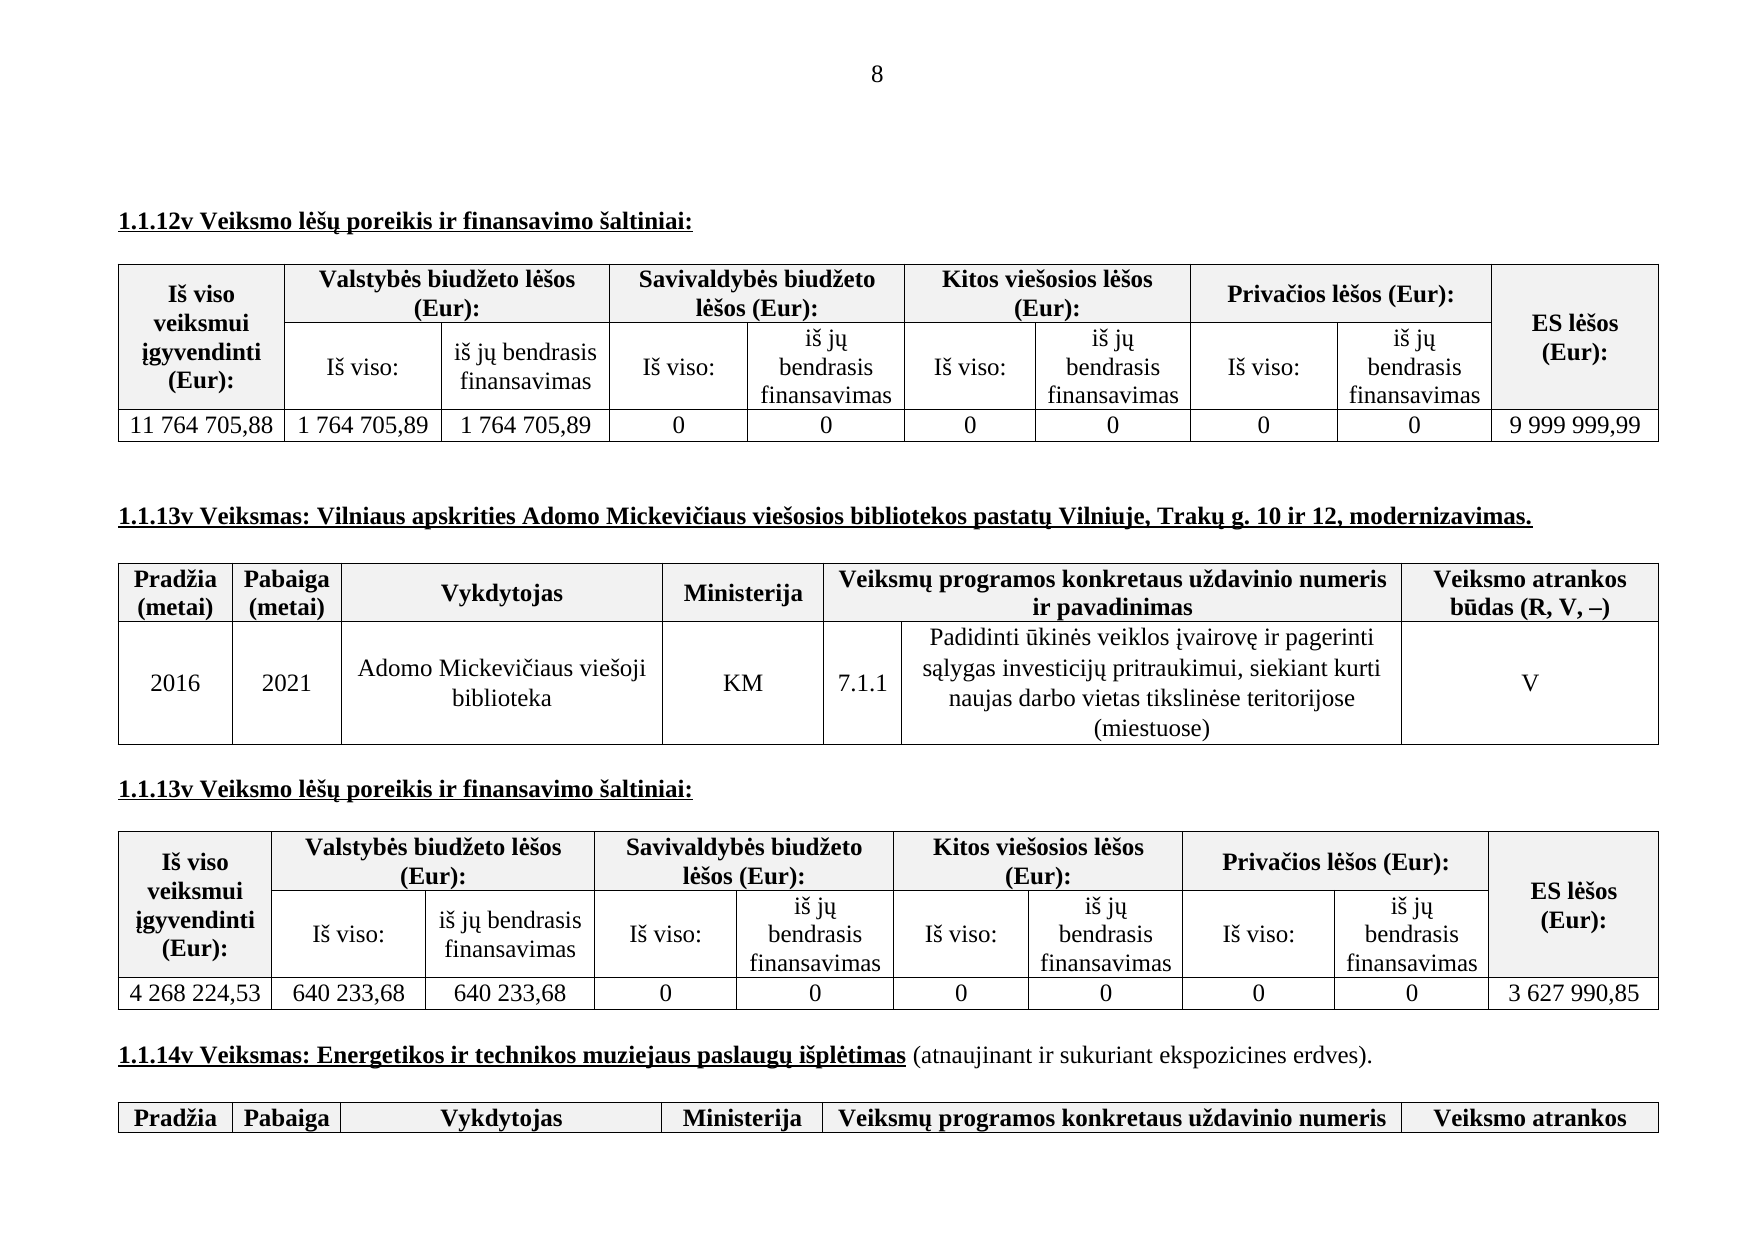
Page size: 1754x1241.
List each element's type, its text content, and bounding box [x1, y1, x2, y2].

table_cell 11 764 705,88 [119, 410, 284, 441]
table_header Veiksmų programos konkretaus uždavinio numeris [823, 1103, 1401, 1132]
table_cell Iš viso: [272, 891, 425, 977]
table_cell 9 999 999,99 [1492, 410, 1658, 441]
table_header ES lėšos (Eur): [1492, 265, 1658, 409]
table_cell Iš viso: [1191, 323, 1337, 409]
table_header Ministerija [662, 1103, 822, 1132]
table_cell 7.1.1 [824, 622, 901, 744]
table_cell iš jų bendrasis finansavimas [426, 891, 594, 977]
table_header Pabaiga (metai) [233, 564, 341, 621]
table_cell V [1402, 622, 1658, 744]
table_cell iš jų bendrasis finansavimas [1036, 323, 1190, 409]
table_cell Iš viso: [1183, 891, 1334, 977]
table_cell iš jų bendrasis finansavimas [1029, 891, 1182, 977]
table_cell 0 [595, 978, 736, 1008]
table_cell 0 [905, 410, 1035, 441]
table_header Privačios lėšos (Eur): [1183, 832, 1488, 890]
table_header Vykdytojas [341, 1103, 661, 1132]
table_header Pradžia (metai) [119, 564, 232, 621]
table_cell iš jų bendrasis finansavimas [748, 323, 904, 409]
table_header Ministerija [663, 564, 823, 621]
table_cell 1 764 705,89 [442, 410, 609, 441]
table_cell 0 [737, 978, 893, 1008]
table_header Pradžia [119, 1103, 232, 1132]
table_cell Iš viso: [894, 891, 1028, 977]
table_header Kitos viešosios lėšos (Eur): [894, 832, 1182, 890]
table_cell 4 268 224,53 [119, 978, 271, 1008]
table_cell 0 [894, 978, 1028, 1008]
text 1.1.12v Veiksmo lėšų poreikis ir finansavimo šaltiniai: [118, 206, 1636, 235]
table_cell 0 [1191, 410, 1337, 441]
table_cell 0 [1338, 410, 1491, 441]
table_cell Iš viso: [905, 323, 1035, 409]
table_cell KM [663, 622, 823, 744]
table_cell Iš viso: [285, 323, 441, 409]
table_cell iš jų bendrasis finansavimas [442, 323, 609, 409]
table_cell 3 627 990,85 [1489, 978, 1658, 1008]
table_header ES lėšos (Eur): [1489, 832, 1658, 977]
table_header Veiksmų programos konkretaus uždavinio numeris ir pavadinimas [824, 564, 1401, 621]
table_cell iš jų bendrasis finansavimas [1335, 891, 1488, 977]
table_cell 0 [1335, 978, 1488, 1008]
table_cell 0 [1183, 978, 1334, 1008]
table_cell 2021 [233, 622, 341, 744]
table_cell 640 233,68 [272, 978, 425, 1008]
table_cell 0 [748, 410, 904, 441]
table_header Iš viso veiksmui įgyvendinti (Eur): [119, 265, 284, 409]
table_header Valstybės biudžeto lėšos (Eur): [272, 832, 594, 890]
text 1.1.13v Veiksmo lėšų poreikis ir finansavimo šaltiniai: [118, 774, 1636, 802]
table_cell Adomo Mickevičiaus viešoji biblioteka [342, 622, 662, 744]
text 1.1.13v Veiksmas: Vilniaus apskrities Adomo Mickevičiaus viešosios bibliotekos pastatų Vilniuje, Trakų g. 10 ir 12, modernizavimas. [118, 501, 1636, 530]
table_header Veiksmo atrankos [1402, 1103, 1658, 1132]
table_header Savivaldybės biudžeto lėšos (Eur): [595, 832, 893, 890]
table_cell 1 764 705,89 [285, 410, 441, 441]
table_cell Iš viso: [595, 891, 736, 977]
table_header Iš viso veiksmui įgyvendinti (Eur): [119, 832, 271, 977]
table_header Vykdytojas [342, 564, 662, 621]
table_cell 640 233,68 [426, 978, 594, 1008]
text 1.1.14v Veiksmas: Energetikos ir technikos muziejaus paslaugų išplėtimas (atnaujinant ir sukuriant ekspozicines erdves). [118, 1040, 1636, 1069]
table_cell 0 [1029, 978, 1182, 1008]
table_cell Iš viso: [610, 323, 747, 409]
table_cell iš jų bendrasis finansavimas [1338, 323, 1491, 409]
table_header Privačios lėšos (Eur): [1191, 265, 1491, 322]
table_cell 0 [610, 410, 747, 441]
table_cell iš jų bendrasis finansavimas [737, 891, 893, 977]
table_cell 2016 [119, 622, 232, 744]
table_cell 0 [1036, 410, 1190, 441]
table_header Savivaldybės biudžeto lėšos (Eur): [610, 265, 904, 322]
table_header Valstybės biudžeto lėšos (Eur): [285, 265, 609, 322]
table_cell Padidinti ūkinės veiklos įvairovę ir pagerinti sąlygas investicijų pritraukimui, siekiant kurti naujas darbo vietas tikslinėse teritorijose (miestuose) [902, 622, 1401, 744]
table_header Veiksmo atrankos būdas (R, V, –) [1402, 564, 1658, 621]
table_header Kitos viešosios lėšos (Eur): [905, 265, 1190, 322]
table_header Pabaiga [233, 1103, 340, 1132]
